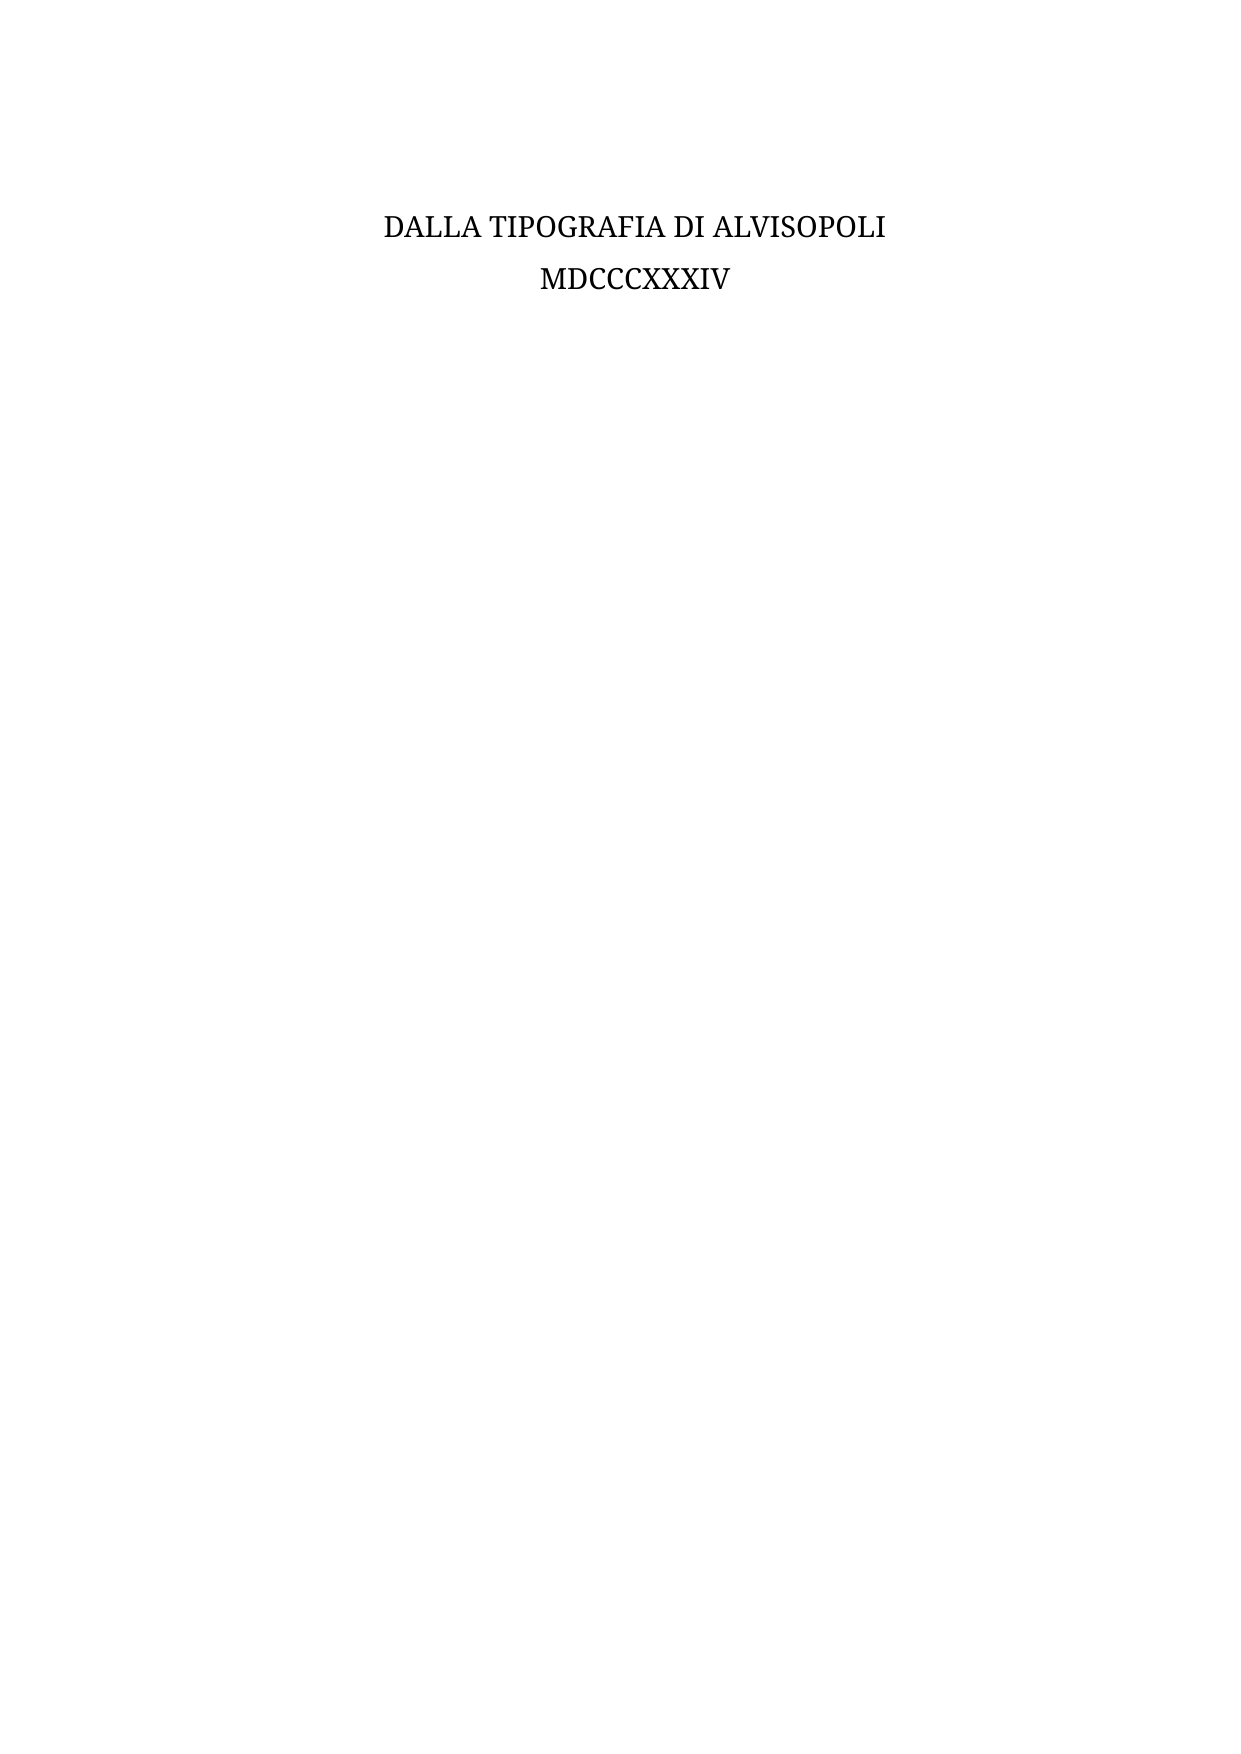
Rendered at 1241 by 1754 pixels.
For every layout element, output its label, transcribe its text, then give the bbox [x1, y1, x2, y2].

text MDCCCXXXIV [148, 258, 1093, 298]
text DALLA TIPOGRAFIA DI ALVISOPOLI [148, 207, 1093, 246]
